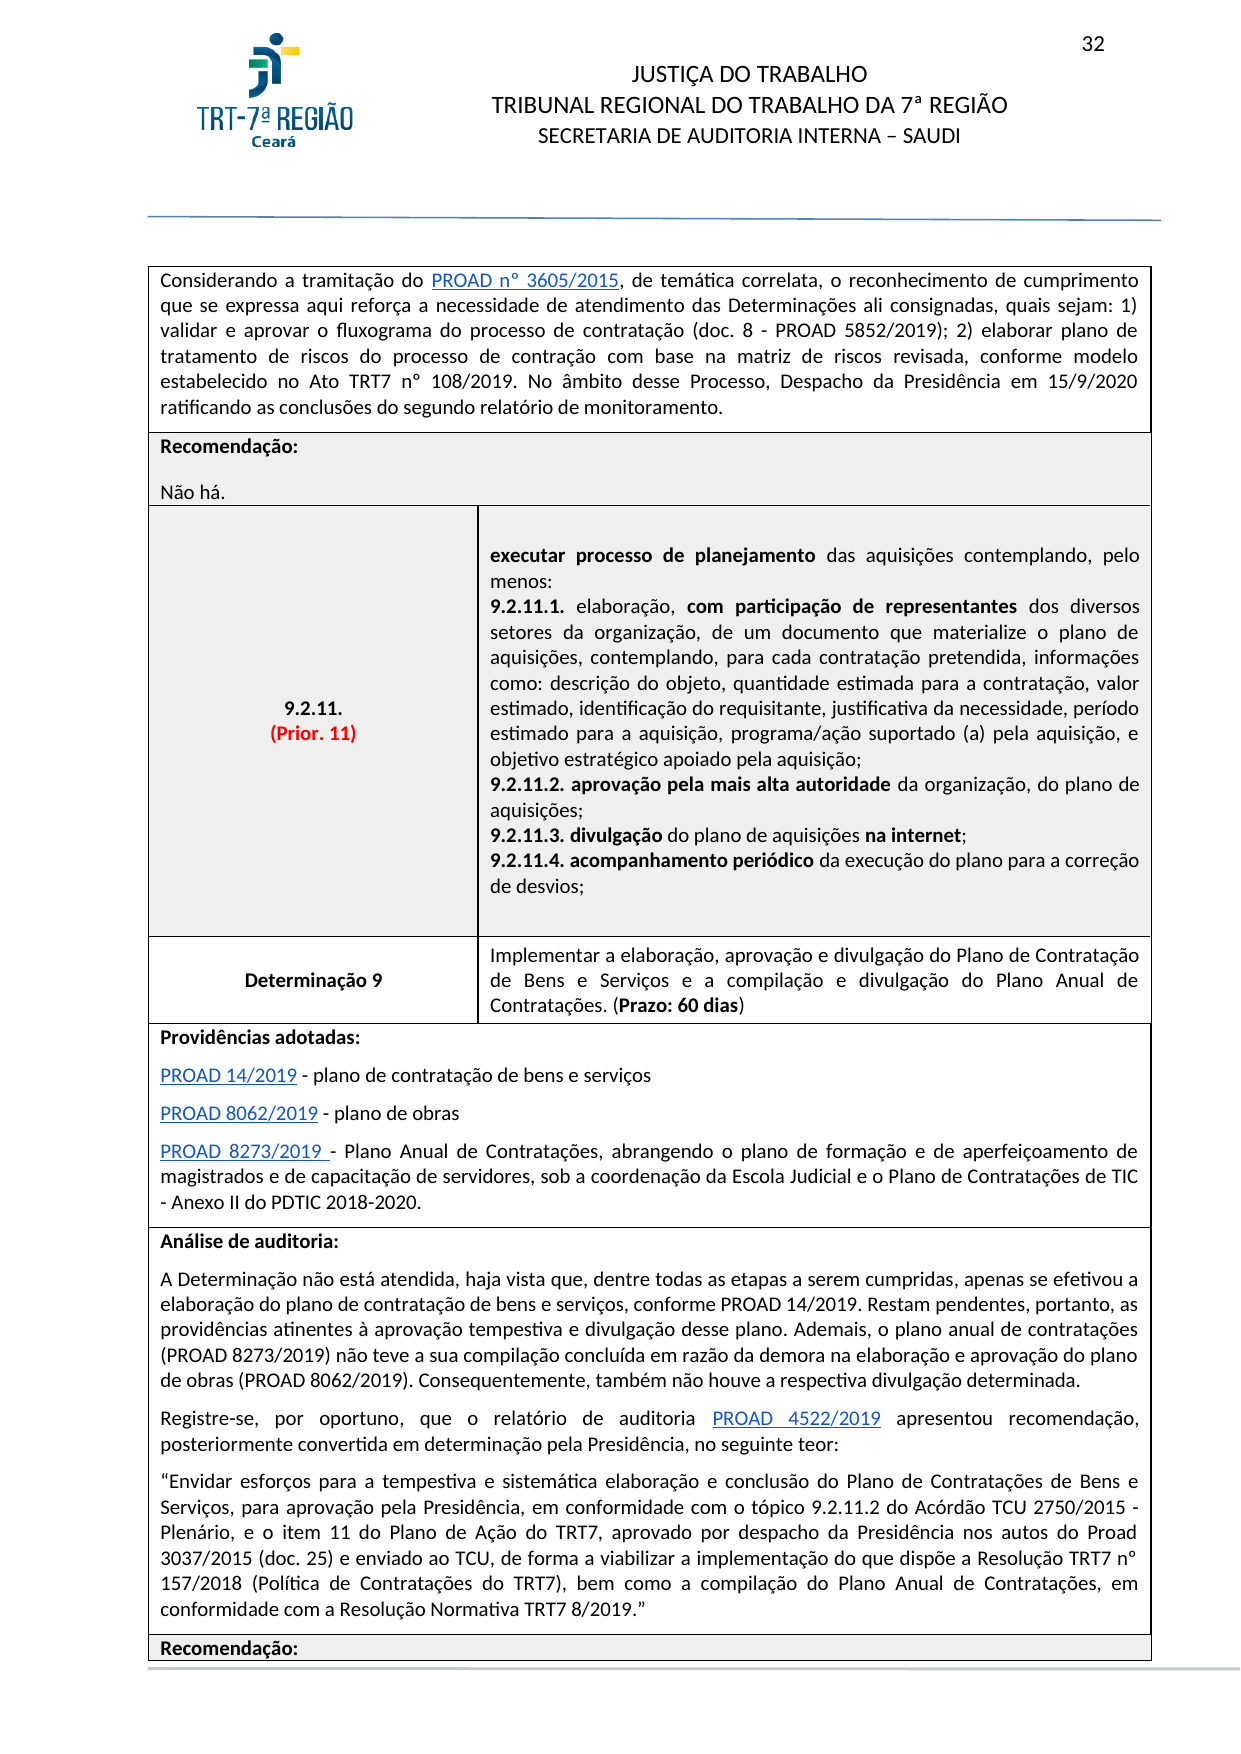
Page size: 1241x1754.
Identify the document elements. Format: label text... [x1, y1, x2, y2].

table_cell Providências adotadas: PROAD 14/2019 - plano de contratação de bens e serviços PROAD 8062/2019 - plano de obras PROAD 8273/2019 - Plano Anual de Contratações, abrangendo o plano de formação e de aperfeiçoamento de magistrados e de capacitação de servidores, sob a coordenação da Escola Judicial e o Plano de Contratações de TIC - Anexo II do PDTIC 2018-2020. [149, 1024, 1150, 1227]
table_cell Recomendação: [149, 1635, 1151, 1660]
table_cell executar processo de planejamento das aquisições contemplando, pelo menos: 9.2.11.1. elaboração, com participação de representantes dos diversos setores da organização, de um documento que materialize o plano de aquisições, contemplando, para cada contratação pretendida, informações como: descrição do objeto, quantidade estimada para a contratação, valor estimado, identificação do requisitante, justificativa da necessidade, período estimado para a aquisição, programa/ação suportado (a) pela aquisição, e objetivo estratégico apoiado pela aquisição; 9.2.11.2. aprovação pela mais alta autoridade da organização, do plano de aquisições; 9.2.11.3. divulgação do plano de aquisições na internet; 9.2.11.4. acompanhamento periódico da execução do plano para a correção de desvios; [479, 505, 1151, 936]
picture [181, 30, 363, 154]
table_cell Determinação 9 [149, 937, 477, 1023]
table_cell Implementar a elaboração, aprovação e divulgação do Plano de Contratação de Bens e Serviços e a compilação e divulgação do Plano Anual de Contratações. (Prazo: 60 dias) [479, 936, 1151, 1023]
table_cell Recomendação: Não há. [149, 433, 1151, 504]
table_cell Análise de auditoria: A Determinação não está atendida, haja vista que, dentre todas as etapas a serem cumpridas, apenas se efetivou a elaboração do plano de contratação de bens e serviços, conforme PROAD 14/2019. Restam pendentes, portanto, as providências atinentes à aprovação tempestiva e divulgação desse plano. Ademais, o plano anual de contratações (PROAD 8273/2019) não teve a sua compilação concluída em razão da demora na elaboração e aprovação do plano de obras (PROAD 8062/2019). Consequentemente, também não houve a respectiva divulgação determinada. Registre-se, por oportuno, que o relatório de auditoria PROAD 4522/2019 apresentou recomendação, posteriormente convertida em determinação pela Presidência, no seguinte teor: “Envidar esforços para a tempestiva e sistemática elaboração e conclusão do Plano de Contratações de Bens e Serviços, para aprovação pela Presidência, em conformidade com o tópico 9.2.11.2 do Acórdão TCU 2750/2015 - Plenário, e o item 11 do Plano de Ação do TRT7, aprovado por despacho da Presidência nos autos do Proad 3037/2015 (doc. 25) e enviado ao TCU, de forma a viabilizar a implementação do que dispõe a Resolução TRT7 nº 157/2018 (Política de Contratações do TRT7), bem como a compilação do Plano Anual de Contratações, em conformidade com a Resolução Normativa TRT7 8/2019.” [149, 1228, 1150, 1634]
table_cell Considerando a tramitação do PROAD nº 3605/2015, de temática correlata, o reconhecimento de cumprimento que se expressa aqui reforça a necessidade de atendimento das Determinações ali consignadas, quais sejam: 1) validar e aprovar o fluxograma do processo de contratação (doc. 8 - PROAD 5852/2019); 2) elaborar plano de tratamento de riscos do processo de contração com base na matriz de riscos revisada, conforme modelo estabelecido no Ato TRT7 nº 108/2019. No âmbito desse Processo, Despacho da Presidência em 15/9/2020 ratificando as conclusões do segundo relatório de monitoramento. [149, 267, 1150, 432]
table_cell 9.2.11. (Prior. 11) [149, 506, 477, 936]
